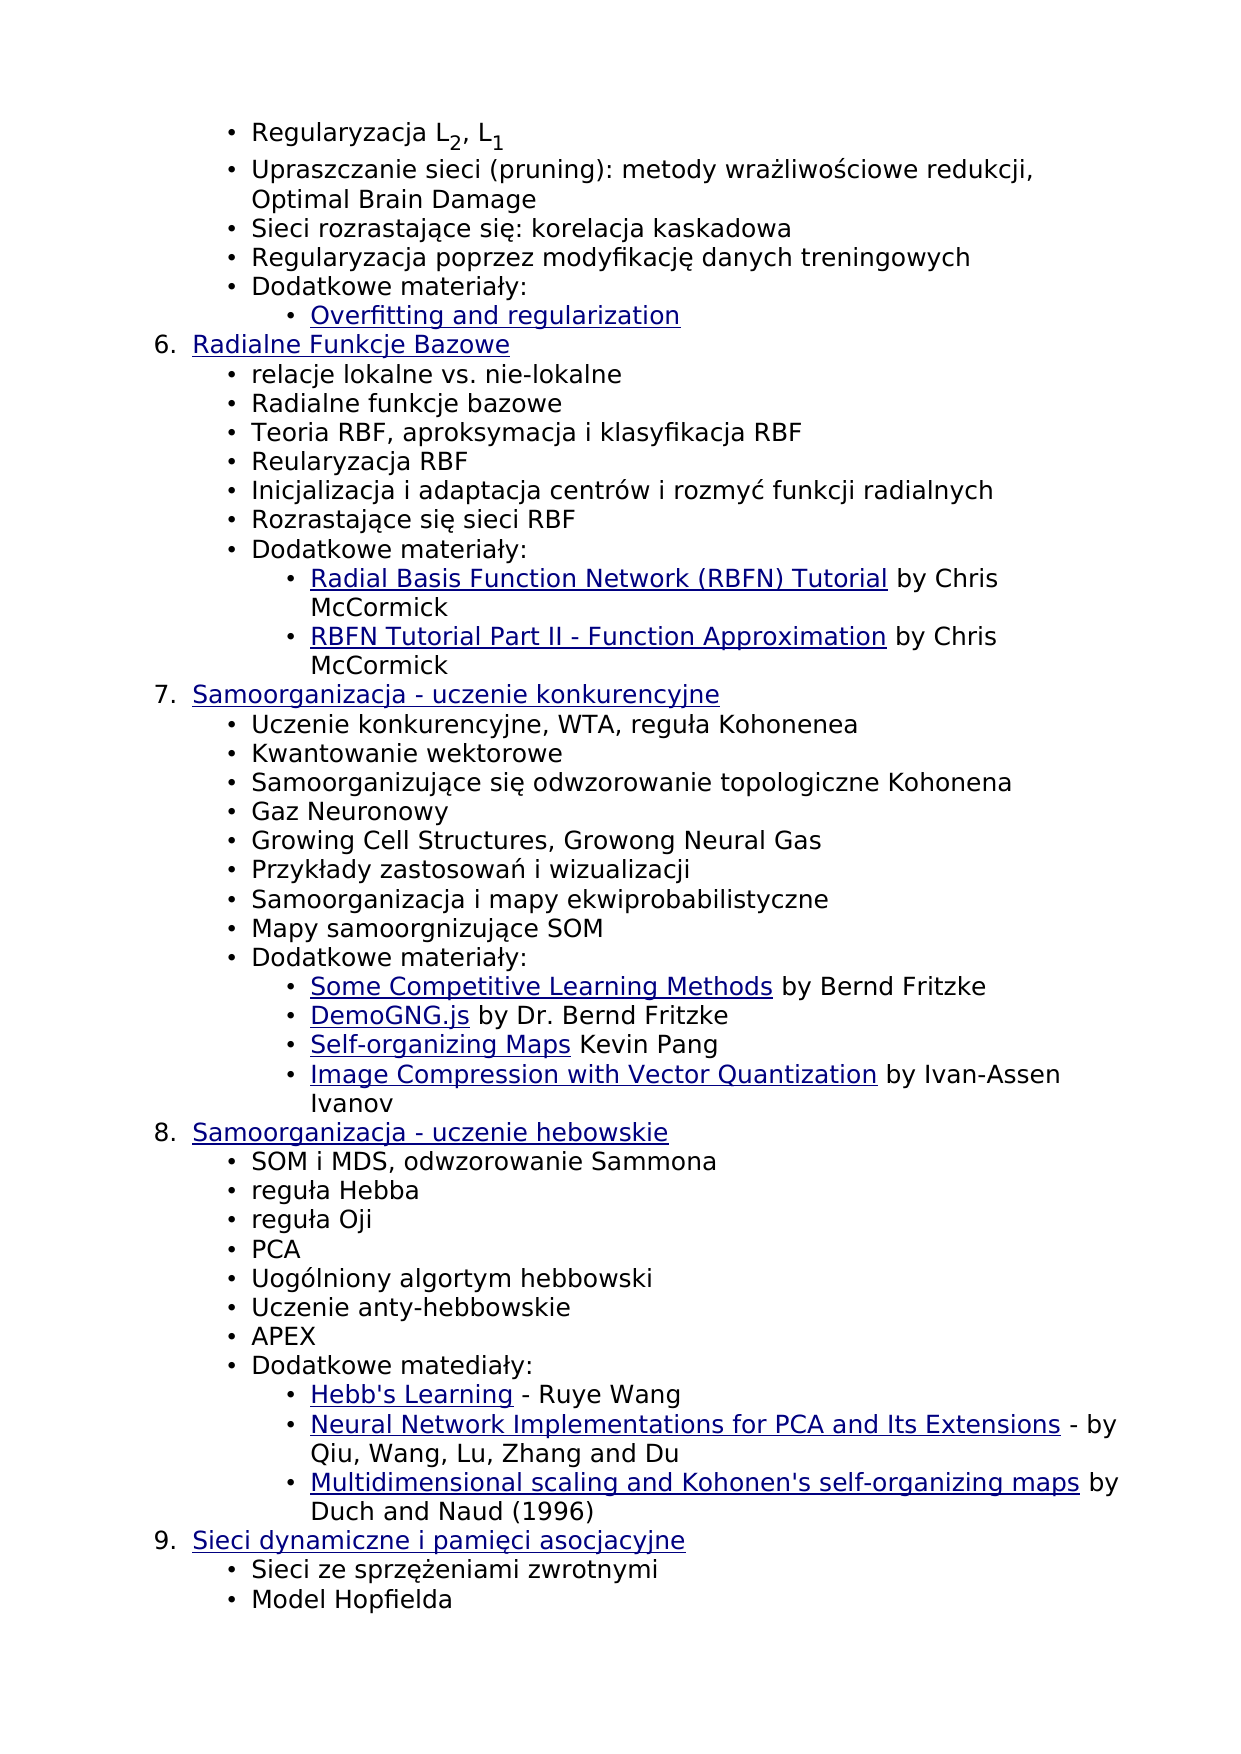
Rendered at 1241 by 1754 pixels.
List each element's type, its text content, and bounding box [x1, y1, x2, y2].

list Multidimensional scaling and Kohonen's self-organizing maps by Duch and Naud (1996) [295, 1468, 1122, 1527]
list Sieci dynamiczne i pamięci asocjacyjne [177, 1527, 1122, 1556]
list Uogólniony algortym hebbowski [236, 1264, 1122, 1293]
list Regularyzacja poprzez modyfikację danych treningowych [236, 243, 1122, 272]
list RBFN Tutorial Part II - Function Approximation by Chris McCormick [295, 622, 1122, 681]
list Uczenie konkurencyjne, WTA, reguła Kohonenea [236, 710, 1122, 739]
list Kwantowanie wektorowe [236, 739, 1122, 768]
list Self-organizing Maps Kevin Pang [295, 1031, 1122, 1060]
list Radialne Funkcje Bazowe [177, 331, 1122, 360]
list Sieci ze sprzężeniami zwrotnymi [236, 1556, 1122, 1585]
list Samoorganizacja - uczenie konkurencyjne [177, 681, 1122, 710]
list Growing Cell Structures, Growong Neural Gas [236, 827, 1122, 856]
list Dodatkowe matediały: [236, 1352, 1122, 1381]
list Sieci rozrastające się: korelacja kaskadowa [236, 214, 1122, 243]
list APEX [236, 1322, 1122, 1352]
list Przykłady zastosowań i wizualizacji [236, 856, 1122, 885]
list Samoorganizacja - uczenie hebowskie [177, 1118, 1122, 1147]
list SOM i MDS, odwzorowanie Sammona [236, 1147, 1122, 1177]
list reguła Oji [236, 1206, 1122, 1235]
list Teoria RBF, aproksymacja i klasyfikacja RBF [236, 418, 1122, 447]
list Dodatkowe materiały: [236, 535, 1122, 564]
list Rozrastające się sieci RBF [236, 506, 1122, 535]
list Overfitting and regularization [295, 302, 1122, 331]
list Image Compression with Vector Quantization by Ivan-Assen Ivanov [295, 1060, 1122, 1118]
list Radialne funkcje bazowe [236, 389, 1122, 418]
list Mapy samoorgnizujące SOM [236, 914, 1122, 943]
list Regularyzacja L2, L1 [236, 118, 1122, 156]
list Inicjalizacja i adaptacja centrów i rozmyć funkcji radialnych [236, 477, 1122, 506]
list Dodatkowe materiały: [236, 943, 1122, 972]
list DemoGNG.js by Dr. Bernd Fritzke [295, 1002, 1122, 1031]
list Some Competitive Learning Methods by Bernd Fritzke [295, 972, 1122, 1002]
list Dodatkowe materiały: [236, 272, 1122, 302]
list Uczenie anty-hebbowskie [236, 1293, 1122, 1322]
list Hebb's Learning - Ruye Wang [295, 1381, 1122, 1410]
list Upraszczanie sieci (pruning): metody wrażliwościowe redukcji, Optimal Brain Damage [236, 156, 1122, 214]
list relacje lokalne vs. nie-lokalne [236, 360, 1122, 389]
list PCA [236, 1235, 1122, 1264]
list Samoorganizujące się odwzorowanie topologiczne Kohonena [236, 768, 1122, 797]
list Neural Network Implementations for PCA and Its Extensions - by Qiu, Wang, Lu, Zhang and Du [295, 1410, 1122, 1468]
list Radial Basis Function Network (RBFN) Tutorial by Chris McCormick [295, 564, 1122, 622]
list Gaz Neuronowy [236, 797, 1122, 827]
list Reularyzacja RBF [236, 447, 1122, 477]
list reguła Hebba [236, 1177, 1122, 1206]
list Samoorganizacja i mapy ekwiprobabilistyczne [236, 885, 1122, 914]
list Model Hopfielda [236, 1585, 1122, 1614]
